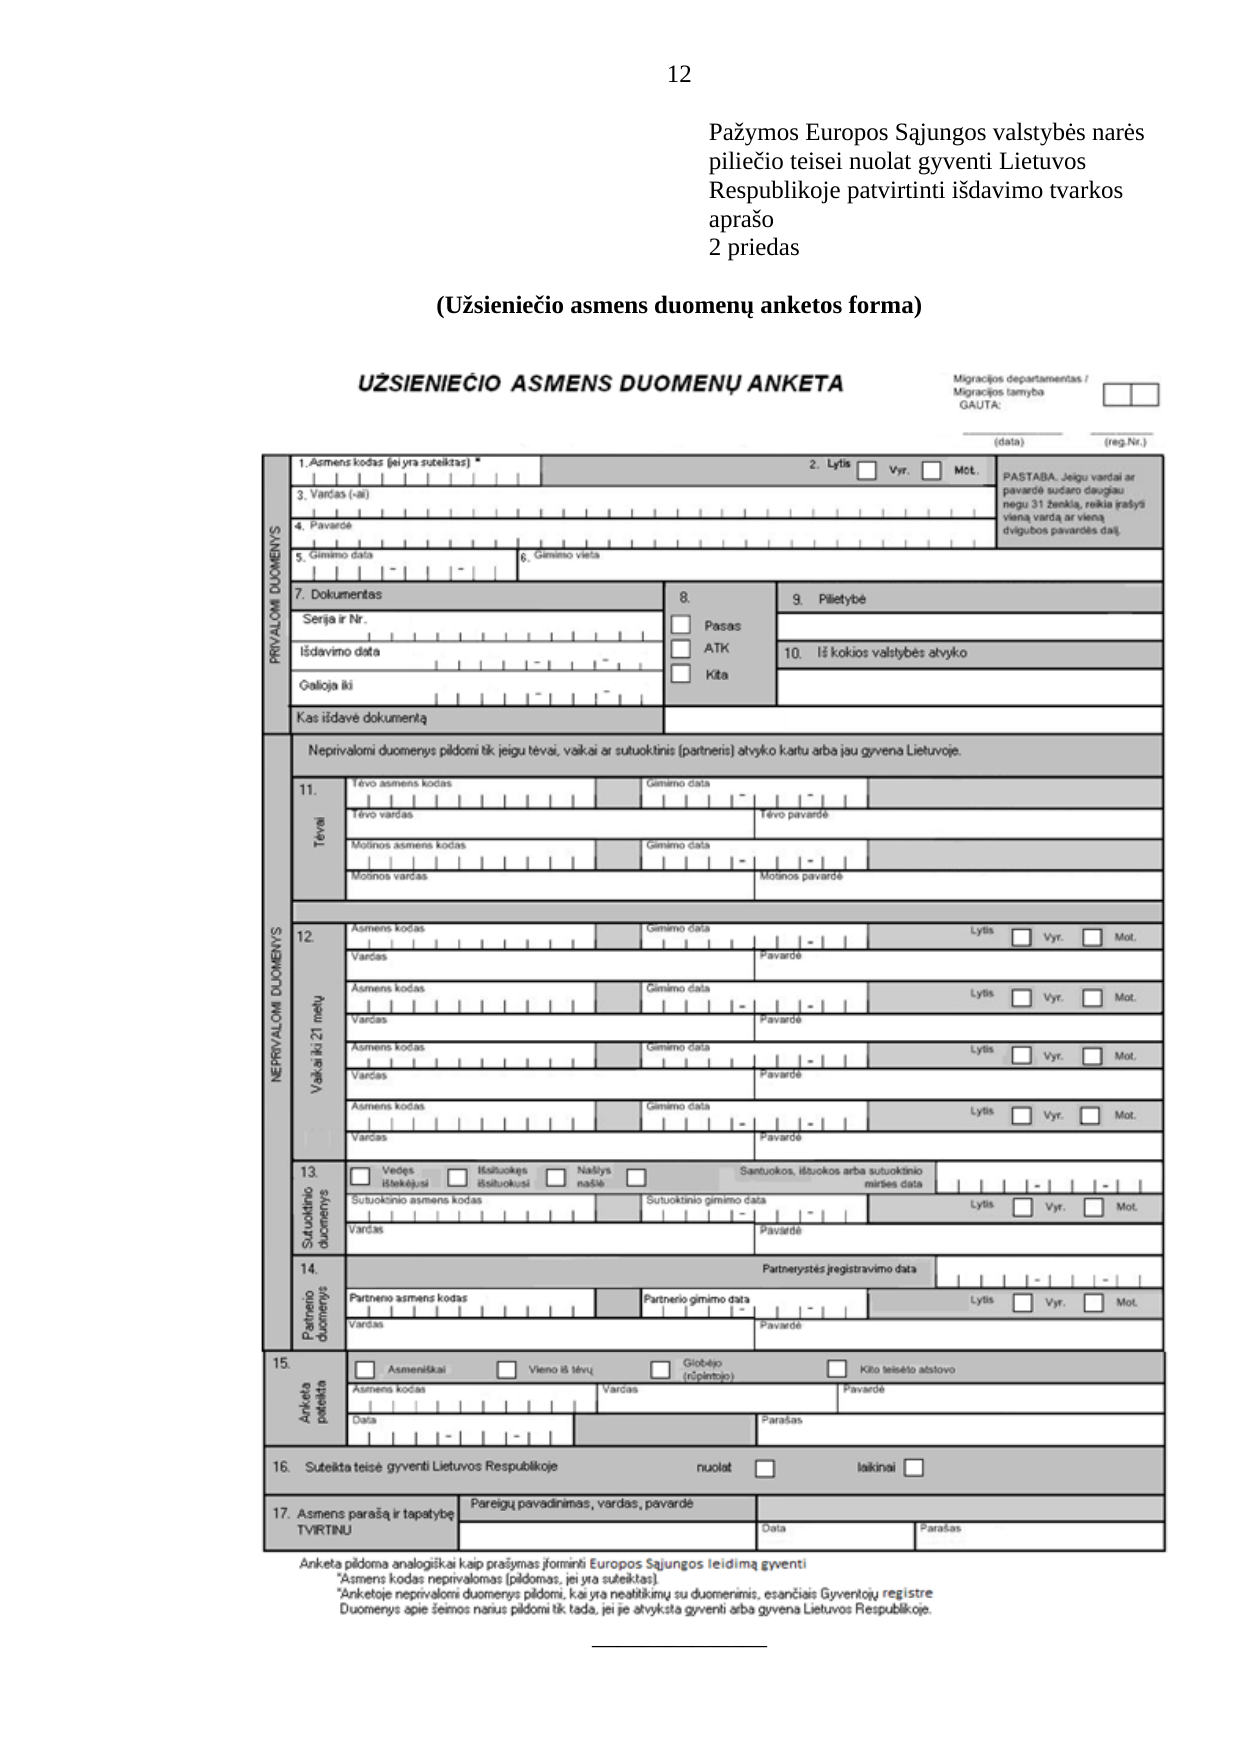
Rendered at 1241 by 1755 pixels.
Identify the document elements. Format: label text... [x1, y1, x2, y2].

text aprašo [177, 204, 1181, 232]
text Respublikoje patvirtinti išdavimo tvarkos [177, 175, 1181, 204]
text piliečio teisei nuolat gyventi Lietuvos [177, 146, 1181, 175]
text ______________ [177, 1621, 1181, 1649]
text 2 priedas [177, 232, 1181, 261]
text Pažymos Europos Sąjungos valstybės narės [177, 117, 1181, 146]
text (Užsieniečio asmens duomenų anketos forma) [177, 290, 1181, 319]
